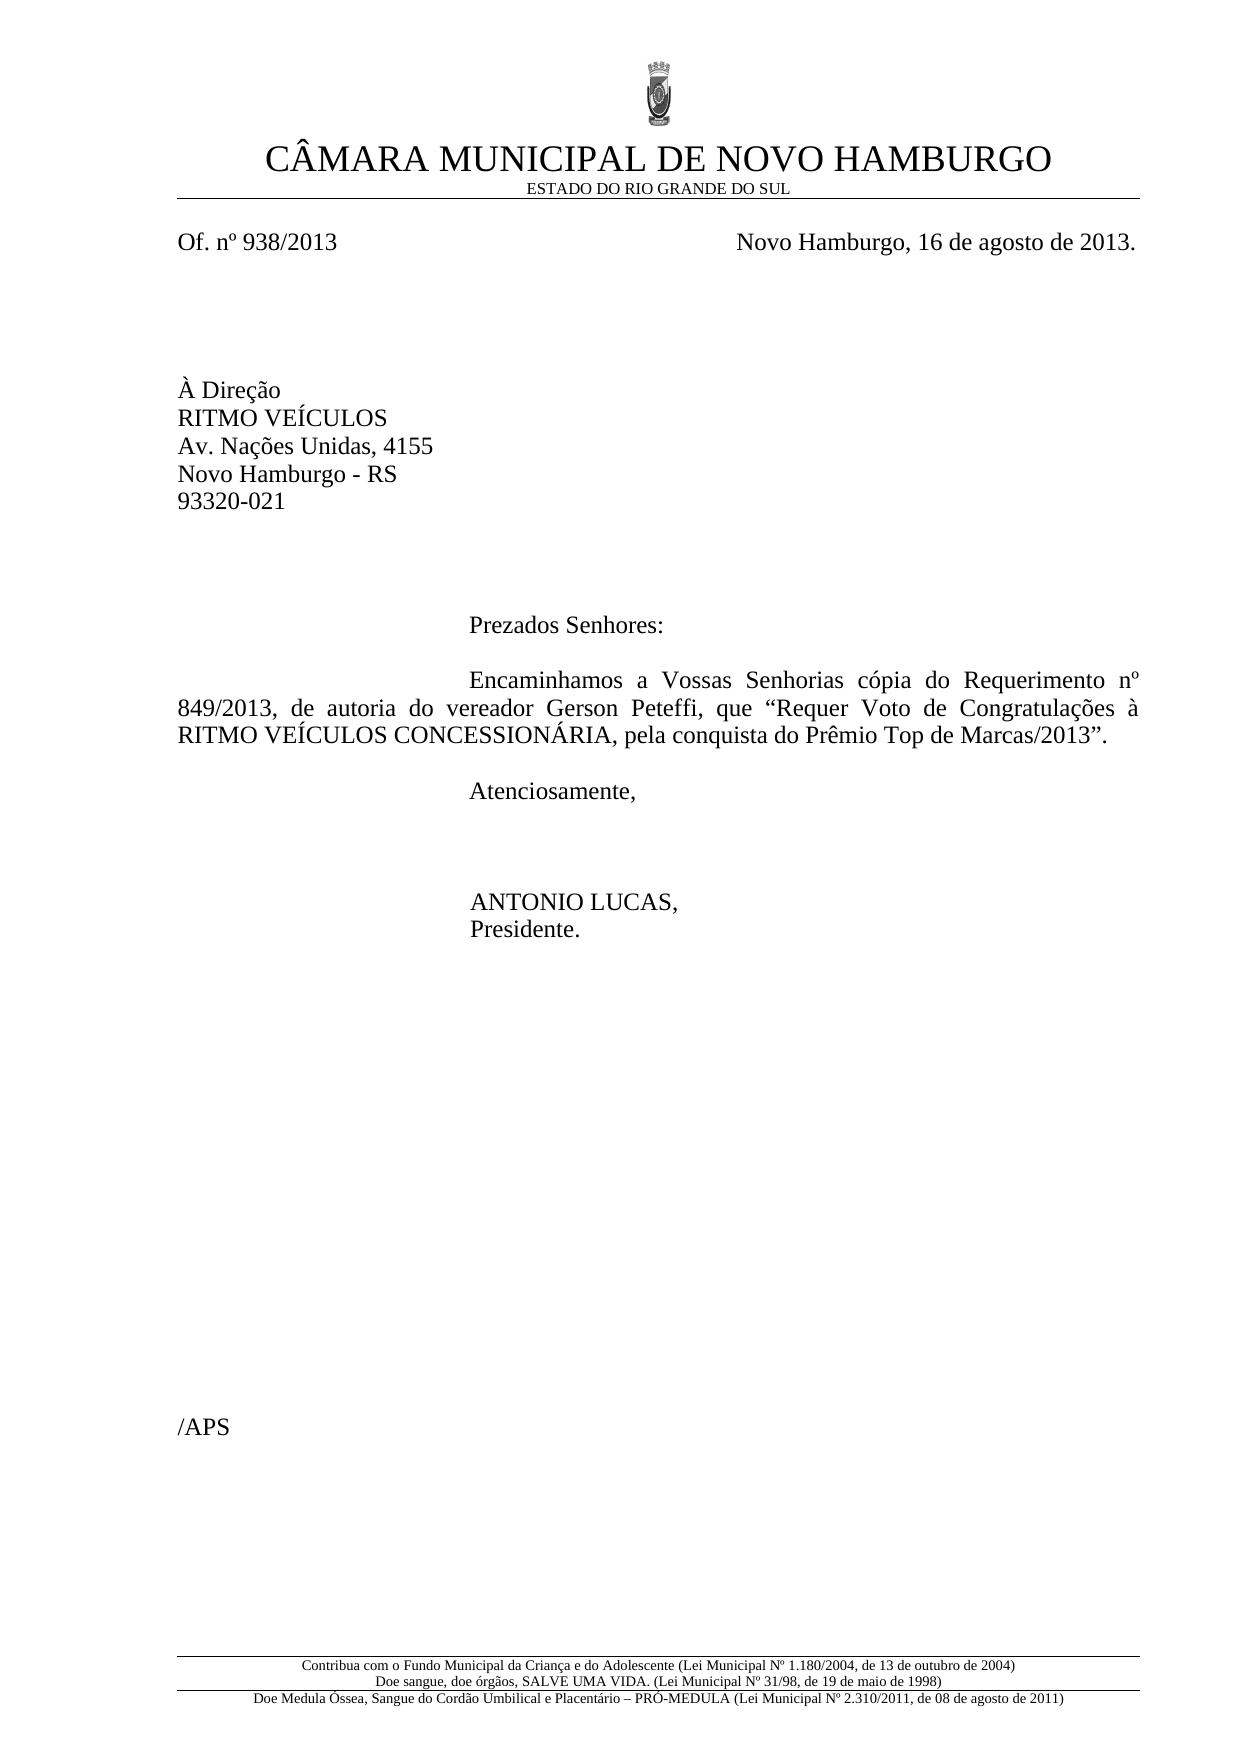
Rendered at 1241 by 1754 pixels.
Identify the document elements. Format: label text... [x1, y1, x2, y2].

text Encaminhamos a Vossas Senhorias cópia do Requerimento nº 849/2013, de autoria do vereador Gerson Peteffi, que “Requer Voto de Congratulações à RITMO VEÍCULOS CONCESSIONÁRIA, pela conquista do Prêmio Top de Marcas/2013”. [177, 666, 1140, 749]
text Of. nº 938/2013 Novo Hamburgo, 16 de agosto de 2013. [177, 228, 1140, 256]
text Novo Hamburgo - RS [177, 460, 1140, 487]
text RITMO VEÍCULOS [177, 404, 1140, 432]
text Atenciosamente, [177, 777, 1140, 805]
text Prezados Senhores: [177, 611, 1140, 638]
text ANTONIO LUCAS, [470, 888, 1140, 916]
text /APS [177, 1413, 1140, 1441]
text Av. Nações Unidas, 4155 [177, 432, 1140, 460]
text Presidente. [470, 916, 1140, 943]
text 93320-021 [177, 487, 1140, 515]
text À Direção [177, 377, 1140, 404]
